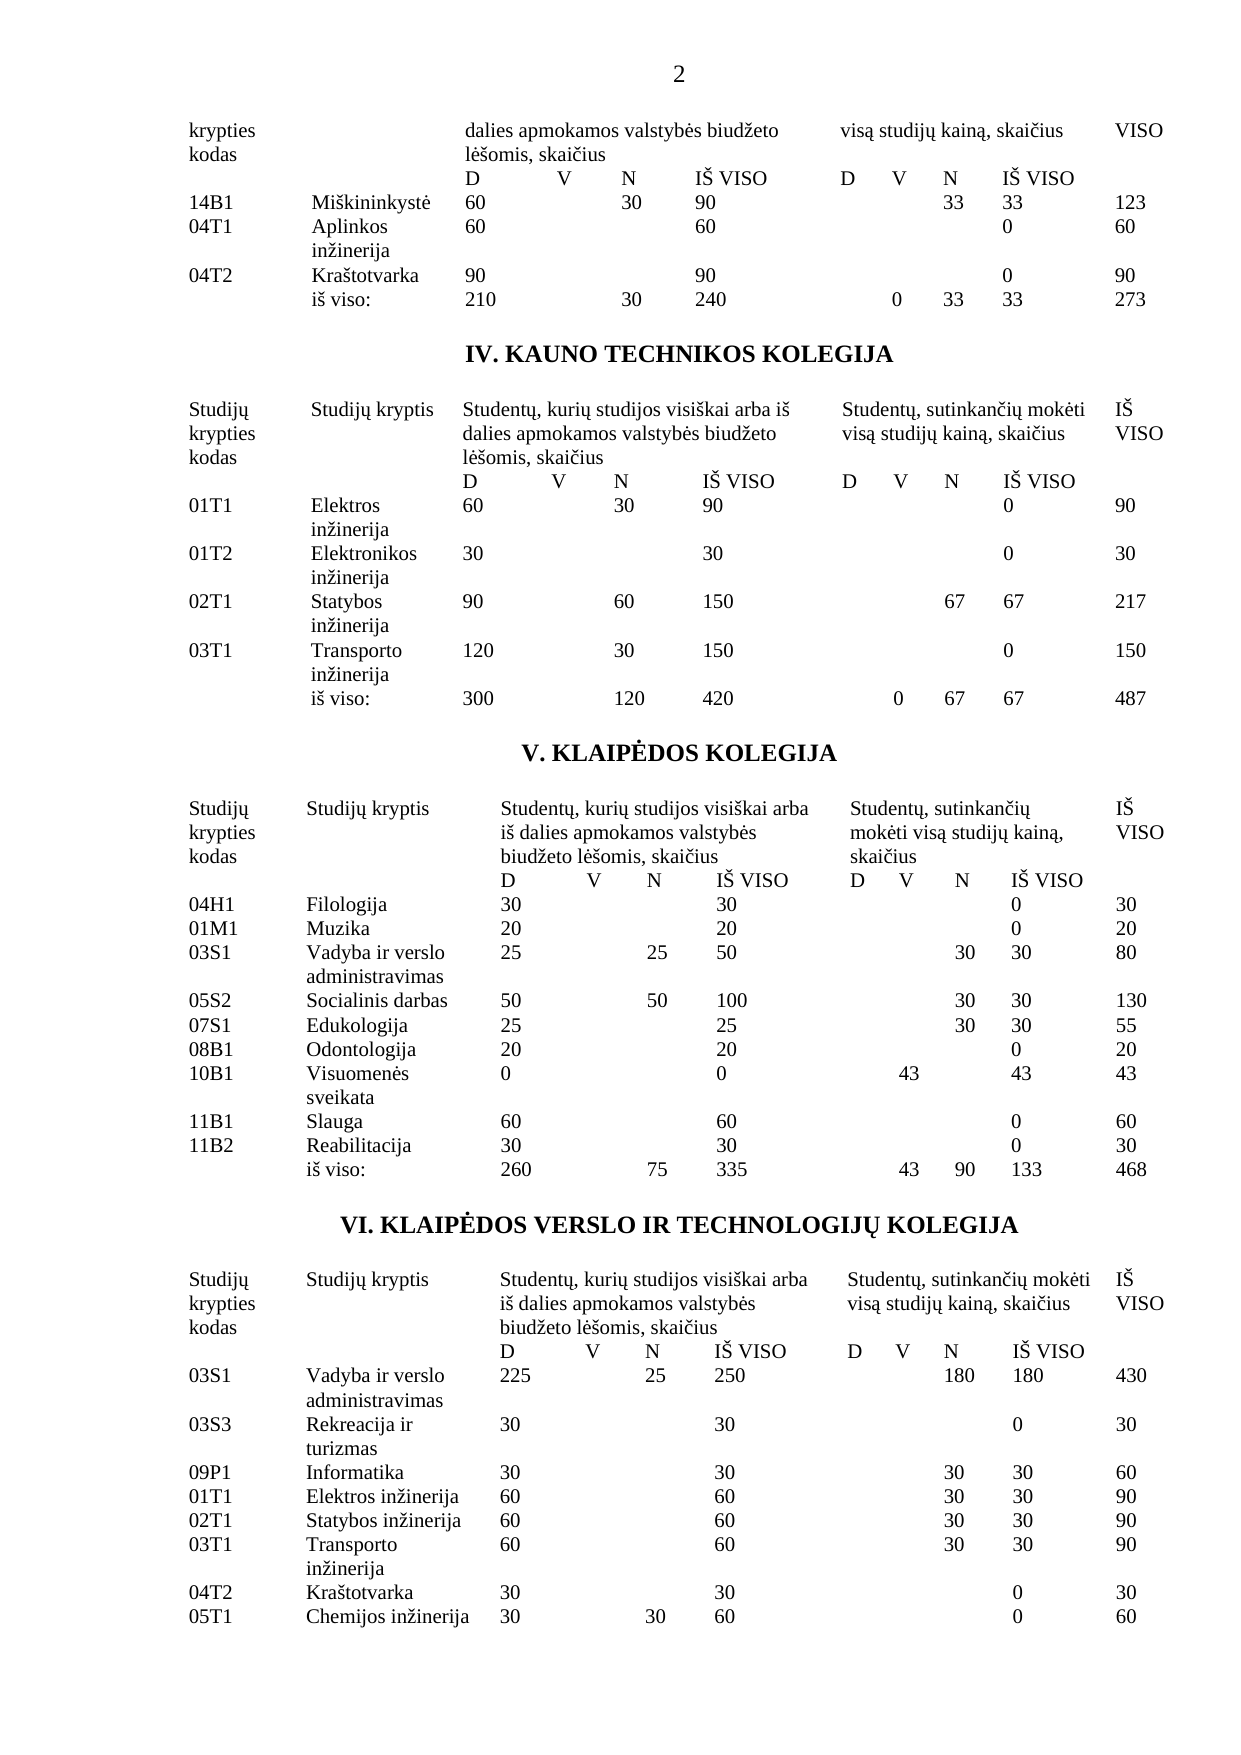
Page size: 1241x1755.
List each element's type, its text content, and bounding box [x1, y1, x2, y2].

table_cell [575, 892, 635, 916]
table_cell [882, 638, 933, 686]
table_cell 80 [1104, 940, 1181, 988]
table_cell 20 [489, 916, 575, 940]
table_cell Transporto inžinerija [299, 638, 451, 686]
table_cell [177, 1157, 295, 1181]
table_cell [575, 940, 635, 988]
table_cell [634, 1508, 703, 1532]
table_cell [635, 1037, 705, 1061]
table_cell [836, 1604, 884, 1628]
table_cell D [836, 1339, 884, 1363]
table_cell 04T1 [177, 214, 300, 262]
table_cell 240 [684, 287, 829, 311]
table_cell 30 [943, 989, 999, 1012]
table_cell 25 [705, 1013, 838, 1037]
table_cell [634, 1484, 703, 1508]
table_cell Muzika [295, 916, 489, 940]
table_cell 50 [489, 989, 575, 1012]
table_cell 120 [451, 638, 540, 686]
table_cell [943, 1037, 999, 1061]
table_cell [887, 989, 943, 1012]
table_cell 67 [992, 589, 1103, 637]
table_cell [884, 1604, 932, 1628]
table_cell Informatika [295, 1460, 488, 1484]
table_cell [943, 1109, 999, 1133]
table_cell [575, 1037, 635, 1061]
table_cell 0 [489, 1061, 575, 1109]
table_cell [634, 1460, 703, 1484]
table_cell [574, 1580, 634, 1604]
table_cell 55 [1104, 1013, 1181, 1037]
table_cell 90 [451, 589, 540, 637]
table_cell 30 [610, 287, 684, 311]
table_cell 90 [1103, 263, 1181, 287]
table_header Studentų, kurių studijos visiškai arba iš dalies apmokamos valstybės biudžeto lėšomis, skaičius [451, 397, 831, 469]
table_cell V [574, 1339, 634, 1363]
table_cell [887, 1133, 943, 1157]
table_cell [836, 1580, 884, 1604]
table_cell N [635, 868, 705, 892]
table_cell 20 [705, 1037, 838, 1061]
table_cell [933, 493, 992, 541]
table_cell [610, 263, 684, 287]
table_cell [884, 1508, 932, 1532]
table_cell 25 [489, 940, 575, 988]
table_cell [574, 1460, 634, 1484]
table_cell D [831, 469, 882, 493]
table_cell [575, 1109, 635, 1133]
table_cell [836, 1412, 884, 1460]
table_cell 02T1 [177, 589, 299, 637]
table_cell 01M1 [177, 916, 295, 940]
table_cell 60 [488, 1508, 574, 1532]
table_cell 20 [705, 916, 838, 940]
table_cell [540, 541, 602, 589]
table_cell 430 [1104, 1364, 1181, 1412]
table_cell [540, 493, 602, 541]
table_cell [839, 916, 887, 940]
table_cell 03S3 [177, 1412, 294, 1460]
table_cell 43 [1104, 1061, 1181, 1109]
table_cell 300 [451, 686, 540, 710]
table_cell 10B1 [177, 1061, 295, 1109]
table_cell 90 [1104, 493, 1181, 541]
table_cell 217 [1104, 589, 1181, 637]
table_cell 30 [932, 1460, 1001, 1484]
table_cell Chemijos inžinerija [295, 1604, 488, 1628]
table_header Studijų kryptis [295, 796, 489, 892]
table_cell 60 [488, 1532, 574, 1580]
table_cell Slauga [295, 1109, 489, 1133]
table_cell 30 [488, 1412, 574, 1460]
table_cell 468 [1104, 1157, 1181, 1181]
table_header Studijų krypties kodas [177, 796, 295, 892]
table_cell Transporto inžinerija [295, 1532, 488, 1580]
table_cell [831, 638, 882, 686]
table_cell 260 [489, 1157, 575, 1181]
table_cell Statybos inžinerija [299, 589, 451, 637]
table_cell [635, 892, 705, 916]
table_cell [932, 1580, 1001, 1604]
table_cell 30 [1001, 1508, 1104, 1532]
table_cell 133 [1000, 1157, 1104, 1181]
table_cell 60 [703, 1508, 836, 1532]
table_cell [177, 287, 300, 311]
table_cell 30 [705, 892, 838, 916]
table_cell iš viso: [295, 1157, 489, 1181]
table_cell [545, 287, 610, 311]
table_cell [574, 1532, 634, 1580]
table_header visą studijų kainą, skaičius [829, 118, 1103, 166]
table_cell V [880, 166, 932, 190]
table_cell IŠ VISO [1001, 1339, 1104, 1363]
table_cell V [882, 469, 933, 493]
table_cell [943, 1061, 999, 1109]
table_cell 50 [635, 989, 705, 1012]
table_header Studentų, sutinkančių mokėti visą studijų kainą, skaičius [839, 796, 1104, 868]
text VI. KLAIPĖDOS VERSLO IR TECHNOLOGIJŲ KOLEGIJA [177, 1210, 1181, 1238]
table_cell 30 [705, 1133, 838, 1157]
table_cell [836, 1484, 884, 1508]
table_cell 100 [705, 989, 838, 1012]
table_cell 225 [488, 1364, 574, 1412]
table_cell 30 [488, 1604, 574, 1628]
table_cell 67 [992, 686, 1103, 710]
table_cell [634, 1580, 703, 1604]
table_cell 30 [602, 493, 691, 541]
table_cell 43 [887, 1061, 943, 1109]
table_cell 0 [1001, 1412, 1104, 1460]
table_cell [884, 1460, 932, 1484]
table_cell Kraštotvarka [300, 263, 453, 287]
table_header IŠ VISO [1104, 796, 1181, 892]
table_cell 250 [703, 1364, 836, 1412]
table_cell Miškininkystė [300, 190, 453, 214]
table_cell 90 [454, 263, 545, 287]
table_cell 03T1 [177, 638, 299, 686]
table_cell 30 [488, 1580, 574, 1604]
table_cell 0 [1000, 1037, 1104, 1061]
table_cell [839, 892, 887, 916]
text IV. KAUNO TECHNIKOS KOLEGIJA [177, 339, 1181, 368]
table_header Studentų, kurių studijos visiškai arba iš dalies apmokamos valstybės biudžeto lėšomis, skaičius [489, 796, 838, 868]
table_cell 60 [602, 589, 691, 637]
table_cell [839, 1133, 887, 1157]
table_cell 30 [1104, 1412, 1181, 1460]
table_cell [545, 214, 610, 262]
table_cell 75 [635, 1157, 705, 1181]
table_cell 0 [1000, 1109, 1104, 1133]
table_cell 04T2 [177, 263, 300, 287]
table_header Studijų kryptis [299, 397, 451, 493]
table_cell 90 [943, 1157, 999, 1181]
table_cell 30 [1104, 892, 1181, 916]
table_cell [887, 916, 943, 940]
table_cell 30 [703, 1412, 836, 1460]
table_cell [635, 916, 705, 940]
table_cell [829, 190, 880, 214]
table_cell [574, 1412, 634, 1460]
table_cell IŠ VISO [1000, 868, 1104, 892]
table_cell 60 [454, 190, 545, 214]
table_cell 20 [1104, 1037, 1181, 1061]
table_header Studentų, sutinkančių mokėti visą studijų kainą, skaičius [836, 1267, 1104, 1339]
table_cell 0 [992, 541, 1103, 589]
table_cell 180 [1001, 1364, 1104, 1412]
table_cell [575, 989, 635, 1012]
table_cell Vadyba ir verslo administravimas [295, 940, 489, 988]
table_cell V [887, 868, 943, 892]
table_header Studentų, kurių studijos visiškai arba iš dalies apmokamos valstybės biudžeto lėšomis, skaičius [488, 1267, 836, 1339]
table_cell 04H1 [177, 892, 295, 916]
table_cell 30 [634, 1604, 703, 1628]
table_cell 30 [1000, 1013, 1104, 1037]
table_cell 60 [1104, 1604, 1181, 1628]
table_cell 420 [691, 686, 831, 710]
table_cell 43 [1000, 1061, 1104, 1109]
table_cell 01T1 [177, 1484, 294, 1508]
table_cell D [829, 166, 880, 190]
table_cell 09P1 [177, 1460, 294, 1484]
table_cell [574, 1508, 634, 1532]
table_cell Socialinis darbas [295, 989, 489, 1012]
table_cell [829, 287, 880, 311]
table_cell 30 [602, 638, 691, 686]
table_cell [839, 1061, 887, 1109]
table_cell 90 [684, 263, 829, 287]
table_header Studijų kryptis [295, 1267, 488, 1363]
table_cell [880, 190, 932, 214]
table_cell [829, 263, 880, 287]
table_cell 03S1 [177, 940, 295, 988]
table_cell [831, 589, 882, 637]
table_cell 25 [489, 1013, 575, 1037]
table_cell 180 [932, 1364, 1001, 1412]
table_cell 01T2 [177, 541, 299, 589]
table_cell N [602, 469, 691, 493]
table_cell 487 [1104, 686, 1181, 710]
table_cell 30 [610, 190, 684, 214]
table_cell 02T1 [177, 1508, 294, 1532]
table_cell 0 [1000, 1133, 1104, 1157]
table_cell [634, 1412, 703, 1460]
table_cell IŠ VISO [705, 868, 838, 892]
table_cell 30 [489, 1133, 575, 1157]
table_header [300, 118, 453, 190]
table_cell V [545, 166, 610, 190]
table_cell [839, 989, 887, 1012]
table_cell 30 [943, 940, 999, 988]
table_cell 123 [1103, 190, 1181, 214]
table_header Studijų krypties kodas [177, 1267, 294, 1363]
table_cell 33 [932, 190, 991, 214]
table_cell 60 [1104, 1460, 1181, 1484]
table_cell 210 [454, 287, 545, 311]
table_cell [887, 1013, 943, 1037]
table_cell 11B2 [177, 1133, 295, 1157]
table_cell [836, 1508, 884, 1532]
table_cell [836, 1460, 884, 1484]
table_cell [575, 1133, 635, 1157]
table_cell 30 [691, 541, 831, 589]
table_header IŠ VISO [1104, 1267, 1181, 1363]
table_cell [884, 1532, 932, 1580]
table_cell 120 [602, 686, 691, 710]
table_cell 0 [1000, 892, 1104, 916]
table_cell 25 [634, 1364, 703, 1412]
table_header Studentų, sutinkančių mokėti visą studijų kainą, skaičius [831, 397, 1103, 469]
table_cell [831, 541, 882, 589]
table_cell 30 [1104, 1133, 1181, 1157]
table_cell [839, 940, 887, 988]
table_cell IŠ VISO [684, 166, 829, 190]
table_cell [932, 214, 991, 262]
table_cell 0 [880, 287, 932, 311]
table_cell N [932, 166, 991, 190]
table_cell [932, 1604, 1001, 1628]
table_cell 60 [703, 1484, 836, 1508]
table_cell [540, 589, 602, 637]
table_cell N [933, 469, 992, 493]
table_cell Elektros inžinerija [295, 1484, 488, 1508]
table_cell [943, 916, 999, 940]
table_cell IŠ VISO [991, 166, 1103, 190]
table_cell 11B1 [177, 1109, 295, 1133]
table_cell [932, 263, 991, 287]
table_cell [635, 1109, 705, 1133]
table_cell D [839, 868, 887, 892]
table_cell Visuomenės sveikata [295, 1061, 489, 1109]
table_cell 30 [932, 1508, 1001, 1532]
table_header krypties kodas [177, 118, 300, 190]
table_cell 03T1 [177, 1532, 294, 1580]
table_cell 130 [1104, 989, 1181, 1012]
table_cell D [489, 868, 575, 892]
table_cell [839, 1109, 887, 1133]
table_cell [634, 1532, 703, 1580]
table_cell 60 [684, 214, 829, 262]
table_cell [887, 1037, 943, 1061]
table_cell 30 [932, 1484, 1001, 1508]
table_cell 30 [1001, 1532, 1104, 1580]
table_cell [836, 1364, 884, 1412]
table_cell 0 [992, 493, 1103, 541]
table_cell 60 [488, 1484, 574, 1508]
table_cell iš viso: [299, 686, 451, 710]
table_cell 0 [1000, 916, 1104, 940]
table_cell 25 [635, 940, 705, 988]
table_cell [540, 638, 602, 686]
table_cell [933, 541, 992, 589]
table_cell 67 [933, 686, 992, 710]
table_cell 90 [1104, 1532, 1181, 1580]
table_cell [839, 1013, 887, 1037]
table_cell 60 [489, 1109, 575, 1133]
table_cell Aplinkos inžinerija [300, 214, 453, 262]
table_cell Vadyba ir verslo administravimas [295, 1364, 488, 1412]
table_cell IŠ VISO [691, 469, 831, 493]
table_cell 0 [992, 638, 1103, 686]
table_cell Statybos inžinerija [295, 1508, 488, 1532]
table_cell 07S1 [177, 1013, 295, 1037]
table_cell [831, 686, 882, 710]
text V. KLAIPĖDOS KOLEGIJA [177, 738, 1181, 767]
table_cell [887, 940, 943, 988]
table_cell [887, 1109, 943, 1133]
table_cell [177, 686, 299, 710]
table_cell D [488, 1339, 574, 1363]
table_cell D [454, 166, 545, 190]
table_cell 05T1 [177, 1604, 294, 1628]
table_cell 30 [1000, 940, 1104, 988]
table_cell 30 [451, 541, 540, 589]
table_cell 33 [932, 287, 991, 311]
table_cell 335 [705, 1157, 838, 1181]
table_cell iš viso: [300, 287, 453, 311]
table_cell [574, 1604, 634, 1628]
table_cell Filologija [295, 892, 489, 916]
table_cell Elektros inžinerija [299, 493, 451, 541]
table_cell 33 [991, 190, 1103, 214]
table_cell 0 [1001, 1604, 1104, 1628]
table_header IŠ VISO [1104, 397, 1181, 493]
table_cell [635, 1013, 705, 1037]
table_cell 30 [703, 1580, 836, 1604]
table_cell [574, 1364, 634, 1412]
table_cell 90 [684, 190, 829, 214]
table_cell Odontologija [295, 1037, 489, 1061]
table_cell 90 [1104, 1484, 1181, 1508]
table_cell [575, 1061, 635, 1109]
table_cell 60 [705, 1109, 838, 1133]
table_cell [884, 1364, 932, 1412]
table_cell Reabilitacija [295, 1133, 489, 1157]
table_cell 30 [488, 1460, 574, 1484]
table_cell 0 [991, 263, 1103, 287]
table_cell 01T1 [177, 493, 299, 541]
table_cell 60 [1103, 214, 1181, 262]
table_cell [943, 1133, 999, 1157]
table_cell 60 [703, 1532, 836, 1580]
table_cell 05S2 [177, 989, 295, 1012]
table_cell 20 [1104, 916, 1181, 940]
table_cell 30 [1104, 541, 1181, 589]
table_cell 30 [1000, 989, 1104, 1012]
table_cell 50 [705, 940, 838, 988]
table_cell 03S1 [177, 1364, 294, 1412]
table_cell [575, 1157, 635, 1181]
table_cell N [634, 1339, 703, 1363]
table_cell 08B1 [177, 1037, 295, 1061]
table_cell 30 [1104, 1580, 1181, 1604]
table_cell 30 [932, 1532, 1001, 1580]
table_cell [884, 1412, 932, 1460]
table_cell 30 [943, 1013, 999, 1037]
table_cell 60 [1104, 1109, 1181, 1133]
table_cell 273 [1103, 287, 1181, 311]
table_cell 0 [705, 1061, 838, 1109]
table_cell [635, 1061, 705, 1109]
table_cell 04T2 [177, 1580, 294, 1604]
table_cell [839, 1037, 887, 1061]
table_header VISO [1103, 118, 1181, 190]
table_cell V [575, 868, 635, 892]
table_cell [575, 916, 635, 940]
table_cell 30 [703, 1460, 836, 1484]
table_cell 150 [691, 638, 831, 686]
table_cell Elektronikos inžinerija [299, 541, 451, 589]
table_cell 30 [1001, 1484, 1104, 1508]
table_cell 67 [933, 589, 992, 637]
table_cell 20 [489, 1037, 575, 1061]
table_cell 0 [991, 214, 1103, 262]
table_cell 60 [703, 1604, 836, 1628]
table_cell [610, 214, 684, 262]
table_cell 0 [882, 686, 933, 710]
table_cell 90 [691, 493, 831, 541]
table_cell [933, 638, 992, 686]
table_cell N [943, 868, 999, 892]
table_cell 60 [451, 493, 540, 541]
table_cell [635, 1133, 705, 1157]
table_cell [943, 892, 999, 916]
table_cell N [932, 1339, 1001, 1363]
table_cell [887, 892, 943, 916]
table_cell Kraštotvarka [295, 1580, 488, 1604]
table_header dalies apmokamos valstybės biudžeto lėšomis, skaičius [454, 118, 829, 166]
table_cell [545, 263, 610, 287]
table_cell IŠ VISO [992, 469, 1103, 493]
table_cell [602, 541, 691, 589]
table_cell [880, 214, 932, 262]
table_cell 30 [489, 892, 575, 916]
table_cell V [884, 1339, 932, 1363]
table_cell Edukologija [295, 1013, 489, 1037]
table_cell 90 [1104, 1508, 1181, 1532]
table_header Studijų krypties kodas [177, 397, 299, 493]
table_cell [574, 1484, 634, 1508]
table_cell [540, 686, 602, 710]
table_cell [831, 493, 882, 541]
table_cell [575, 1013, 635, 1037]
table_cell 33 [991, 287, 1103, 311]
table_cell D [451, 469, 540, 493]
table_cell [880, 263, 932, 287]
table_cell 14B1 [177, 190, 300, 214]
table_cell IŠ VISO [703, 1339, 836, 1363]
table_cell [884, 1580, 932, 1604]
table_cell [882, 589, 933, 637]
table_cell [839, 1157, 887, 1181]
table_cell 60 [454, 214, 545, 262]
table_cell 30 [1001, 1460, 1104, 1484]
table_cell Rekreacija ir turizmas [295, 1412, 488, 1460]
table_cell [884, 1484, 932, 1508]
table_cell [829, 214, 880, 262]
table_cell 150 [691, 589, 831, 637]
table_cell [836, 1532, 884, 1580]
table_cell [932, 1412, 1001, 1460]
table_cell 0 [1001, 1580, 1104, 1604]
table_cell 43 [887, 1157, 943, 1181]
table_cell N [610, 166, 684, 190]
table_cell [545, 190, 610, 214]
table_cell 150 [1104, 638, 1181, 686]
table_cell [882, 541, 933, 589]
table_cell [882, 493, 933, 541]
table_cell V [540, 469, 602, 493]
